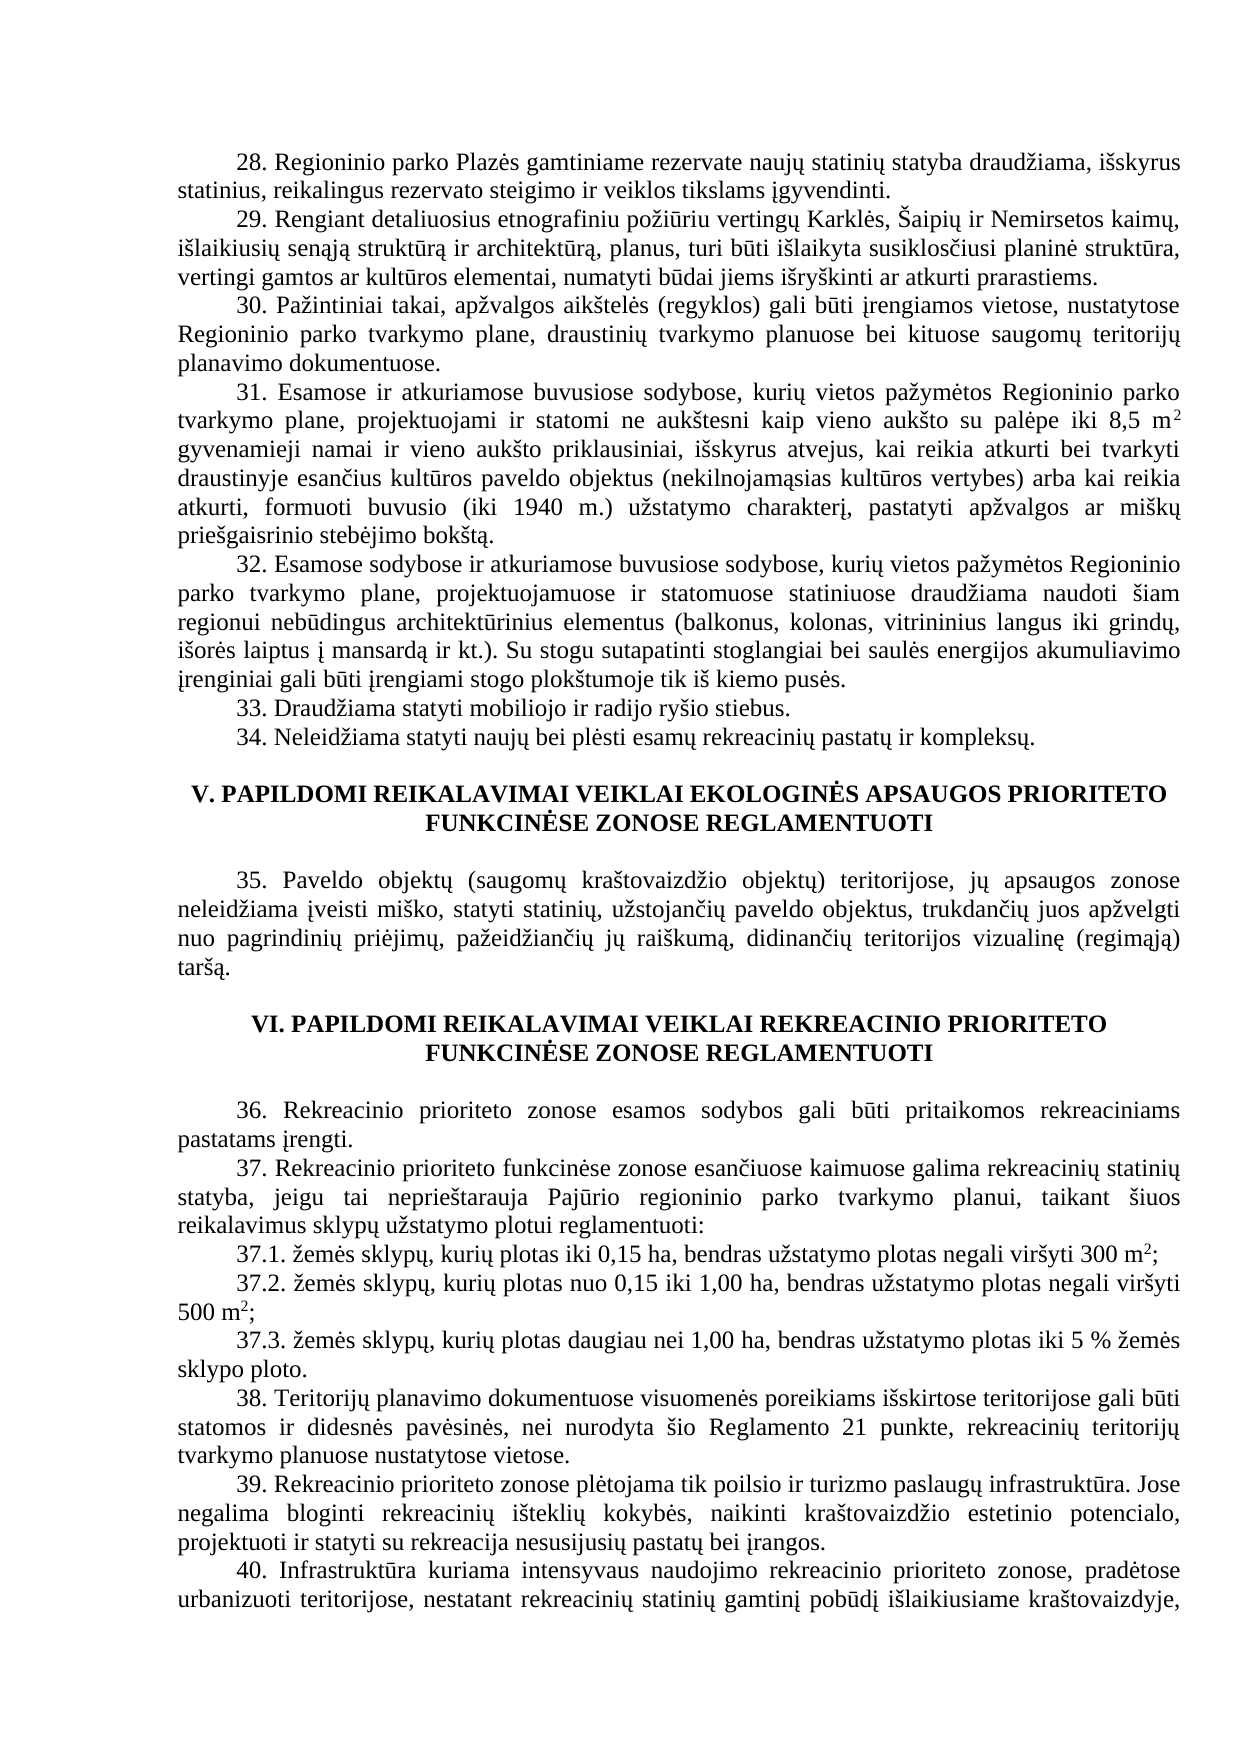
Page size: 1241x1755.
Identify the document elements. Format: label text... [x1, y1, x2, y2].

text 32. Esamose sodybose ir atkuriamose buvusiose sodybose, kurių vietos pažymėtos Regioninio parko tvarkymo plane, projektuojamuose ir statomuose statiniuose draudžiama naudoti šiam regionui nebūdingus architektūrinius elementus (balkonus, kolonas, vitrininius langus iki grindų, išorės laiptus į mansardą ir kt.). Su stogu sutapatinti stoglangiai bei saulės energijos akumuliavimo įrenginiai gali būti įrengiami stogo plokštumoje tik iš kiemo pusės. [177, 549, 1181, 693]
text 37. Rekreacinio prioriteto funkcinėse zonose esančiuose kaimuose galima rekreacinių statinių statyba, jeigu tai neprieštarauja Pajūrio regioninio parko tvarkymo planui, taikant šiuos reikalavimus sklypų užstatymo plotui reglamentuoti: [177, 1153, 1181, 1239]
text 40. Infrastruktūra kuriama intensyvaus naudojimo rekreacinio prioriteto zonose, pradėtose urbanizuoti teritorijose, nestatant rekreacinių statinių gamtinį pobūdį išlaikiusiame kraštovaizdyje, [177, 1556, 1181, 1613]
text 37.1. žemės sklypų, kurių plotas iki 0,15 ha, bendras užstatymo plotas negali viršyti 300 m2; [177, 1239, 1181, 1268]
text 31. Esamose ir atkuriamose buvusiose sodybose, kurių vietos pažymėtos Regioninio parko tvarkymo plane, projektuojami ir statomi ne aukštesni kaip vieno aukšto su palėpe iki 8,5 m2 gyvenamieji namai ir vieno aukšto priklausiniai, išskyrus atvejus, kai reikia atkurti bei tvarkyti draustinyje esančius kultūros paveldo objektus (nekilnojamąsias kultūros vertybes) arba kai reikia atkurti, formuoti buvusio (iki 1940 m.) užstatymo charakterį, pastatyti apžvalgos ar miškų priešgaisrinio stebėjimo bokštą. [177, 377, 1181, 549]
text 37.3. žemės sklypų, kurių plotas daugiau nei 1,00 ha, bendras užstatymo plotas iki 5 % žemės sklypo ploto. [177, 1326, 1181, 1383]
text 35. Paveldo objektų (saugomų kraštovaizdžio objektų) teritorijose, jų apsaugos zonose neleidžiama įveisti miško, statyti statinių, užstojančių paveldo objektus, trukdančių juos apžvelgti nuo pagrindinių priėjimų, pažeidžiančių jų raiškumą, didinančių teritorijos vizualinę (regimąją) taršą. [177, 866, 1181, 981]
text VI. PAPILDOMI REIKALAVIMAI VEIKLAI REKREACINIO PRIORITETO FUNKCINĖSE ZONOSE REGLAMENTUOTI [177, 1009, 1181, 1067]
text 33. Draudžiama statyti mobiliojo ir radijo ryšio stiebus. [177, 693, 1181, 722]
text 28. Regioninio parko Plazės gamtiniame rezervate naujų statinių statyba draudžiama, išskyrus statinius, reikalingus rezervato steigimo ir veiklos tikslams įgyvendinti. [177, 147, 1181, 204]
text 36. Rekreacinio prioriteto zonose esamos sodybos gali būti pritaikomos rekreaciniams pastatams įrengti. [177, 1096, 1181, 1153]
text 29. Rengiant detaliuosius etnografiniu požiūriu vertingų Karklės, Šaipių ir Nemirsetos kaimų, išlaikiusių senąją struktūrą ir architektūrą, planus, turi būti išlaikyta susiklosčiusi planinė struktūra, vertingi gamtos ar kultūros elementai, numatyti būdai jiems išryškinti ar atkurti prarastiems. [177, 204, 1181, 291]
text 30. Pažintiniai takai, apžvalgos aikštelės (regyklos) gali būti įrengiamos vietose, nustatytose Regioninio parko tvarkymo plane, draustinių tvarkymo planuose bei kituose saugomų teritorijų planavimo dokumentuose. [177, 291, 1181, 377]
text 34. Neleidžiama statyti naujų bei plėsti esamų rekreacinių pastatų ir kompleksų. [177, 722, 1181, 751]
text 37.2. žemės sklypų, kurių plotas nuo 0,15 iki 1,00 ha, bendras užstatymo plotas negali viršyti 500 m2; [177, 1268, 1181, 1326]
text V. PAPILDOMI REIKALAVIMAI VEIKLAI EKOLOGINĖS APSAUGOS PRIORITETO FUNKCINĖSE ZONOSE REGLAMENTUOTI [177, 779, 1181, 837]
text 38. Teritorijų planavimo dokumentuose visuomenės poreikiams išskirtose teritorijose gali būti statomos ir didesnės pavėsinės, nei nurodyta šio Reglamento 21 punkte, rekreacinių teritorijų tvarkymo planuose nustatytose vietose. [177, 1383, 1181, 1469]
text 39. Rekreacinio prioriteto zonose plėtojama tik poilsio ir turizmo paslaugų infrastruktūra. Jose negalima bloginti rekreacinių išteklių kokybės, naikinti kraštovaizdžio estetinio potencialo, projektuoti ir statyti su rekreacija nesusijusių pastatų bei įrangos. [177, 1469, 1181, 1556]
